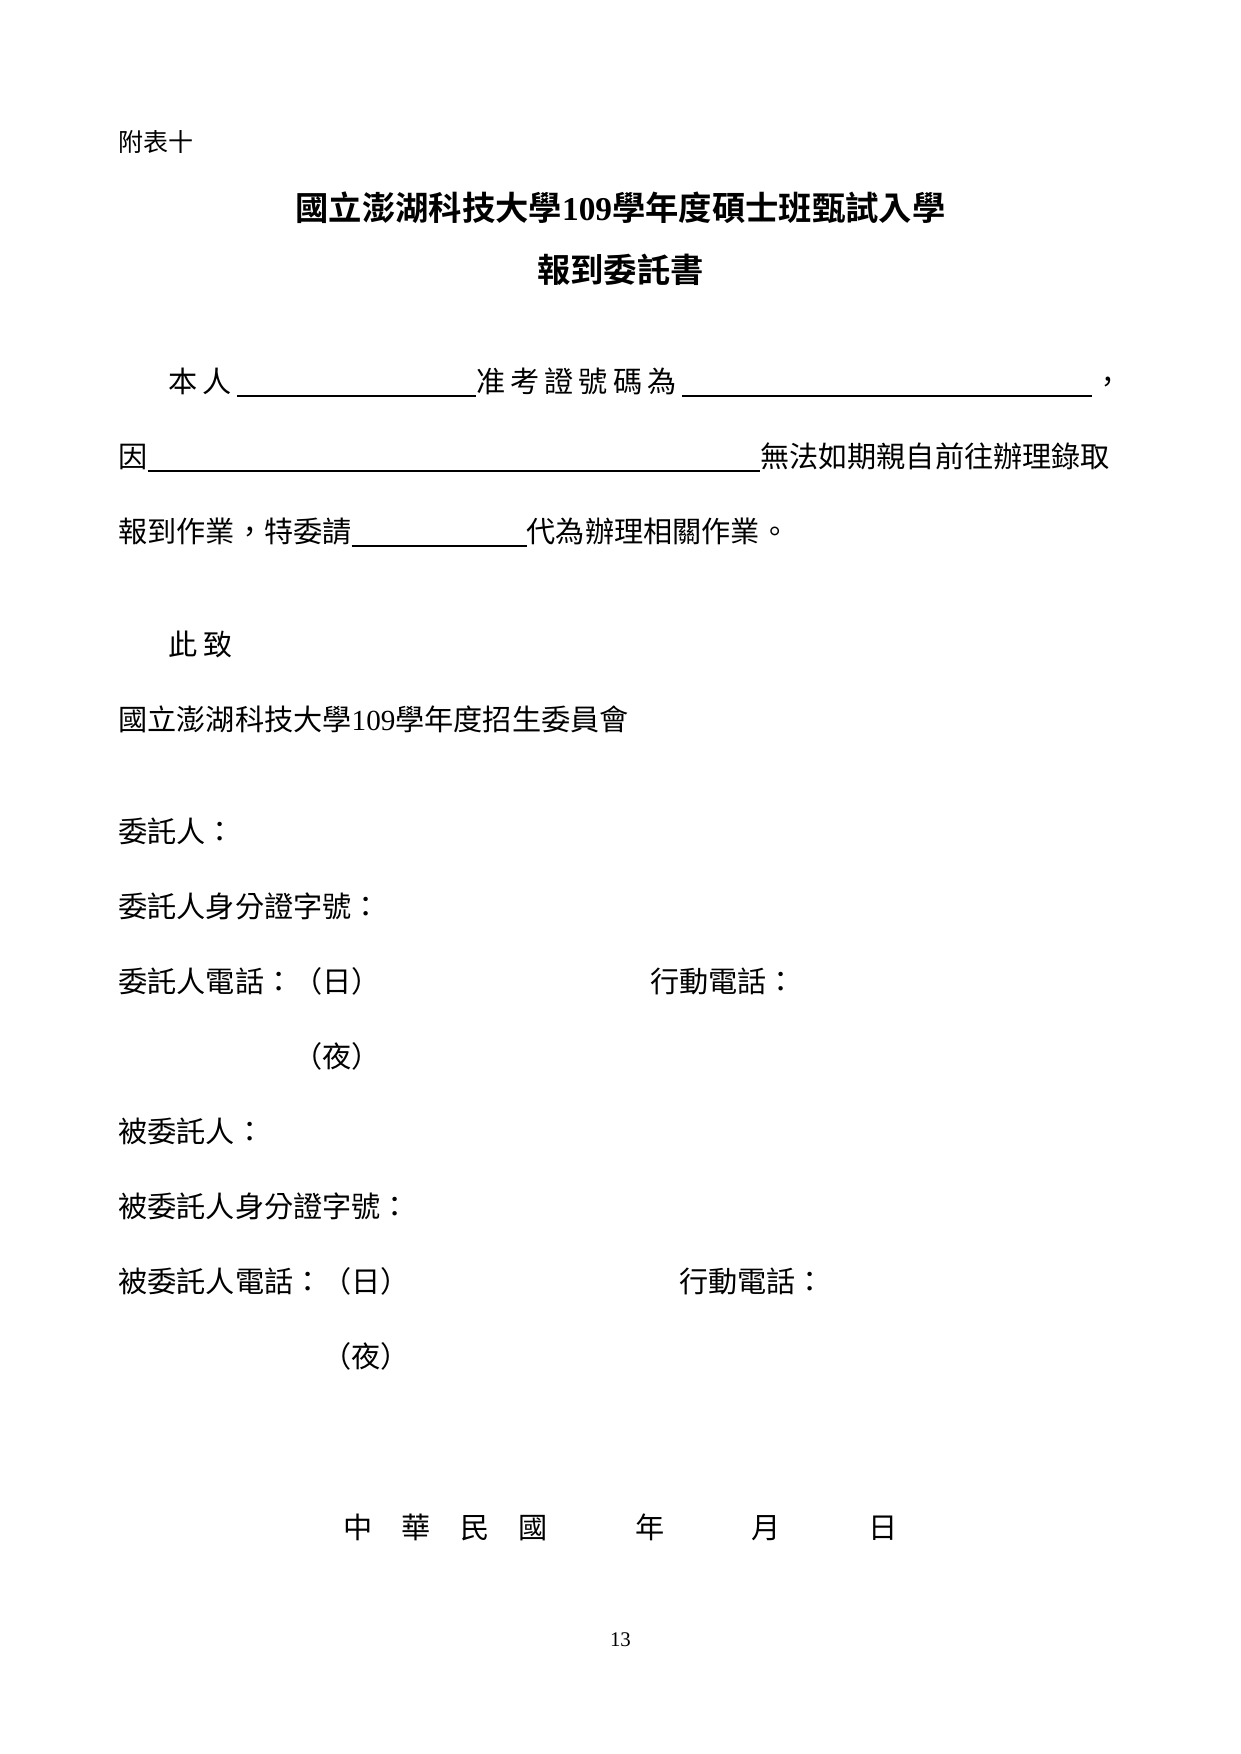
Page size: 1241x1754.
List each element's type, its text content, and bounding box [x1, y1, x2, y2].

text 此 致 [118, 605, 1122, 680]
text 被委託人身分證字號： [118, 1167, 1122, 1242]
text 本人 准考證號碼為 ， [118, 342, 1122, 417]
subtitle 國立澎湖科技大學109學年度碩士班甄試入學 [118, 182, 1122, 230]
subtitle 報到委託書 [118, 230, 1122, 305]
text （夜） [118, 1317, 1122, 1392]
text 因 無法如期親自前往辦理錄取報到作業，特委請 代為辦理相關作業。 [118, 417, 1122, 567]
text 被委託人： [118, 1092, 1122, 1167]
text 中 華 民 國 年 月 日 [118, 1505, 1122, 1547]
text 委託人： [118, 792, 1122, 867]
subtitle 附表十 [118, 123, 1122, 159]
text 委託人身分證字號： [118, 867, 1122, 942]
text 被委託人電話：（日） 行動電話： [118, 1242, 1122, 1317]
text （夜） [118, 1017, 1122, 1092]
text 國立澎湖科技大學109學年度招生委員會 [118, 680, 1122, 755]
text 委託人電話：（日） 行動電話： [118, 942, 1122, 1017]
